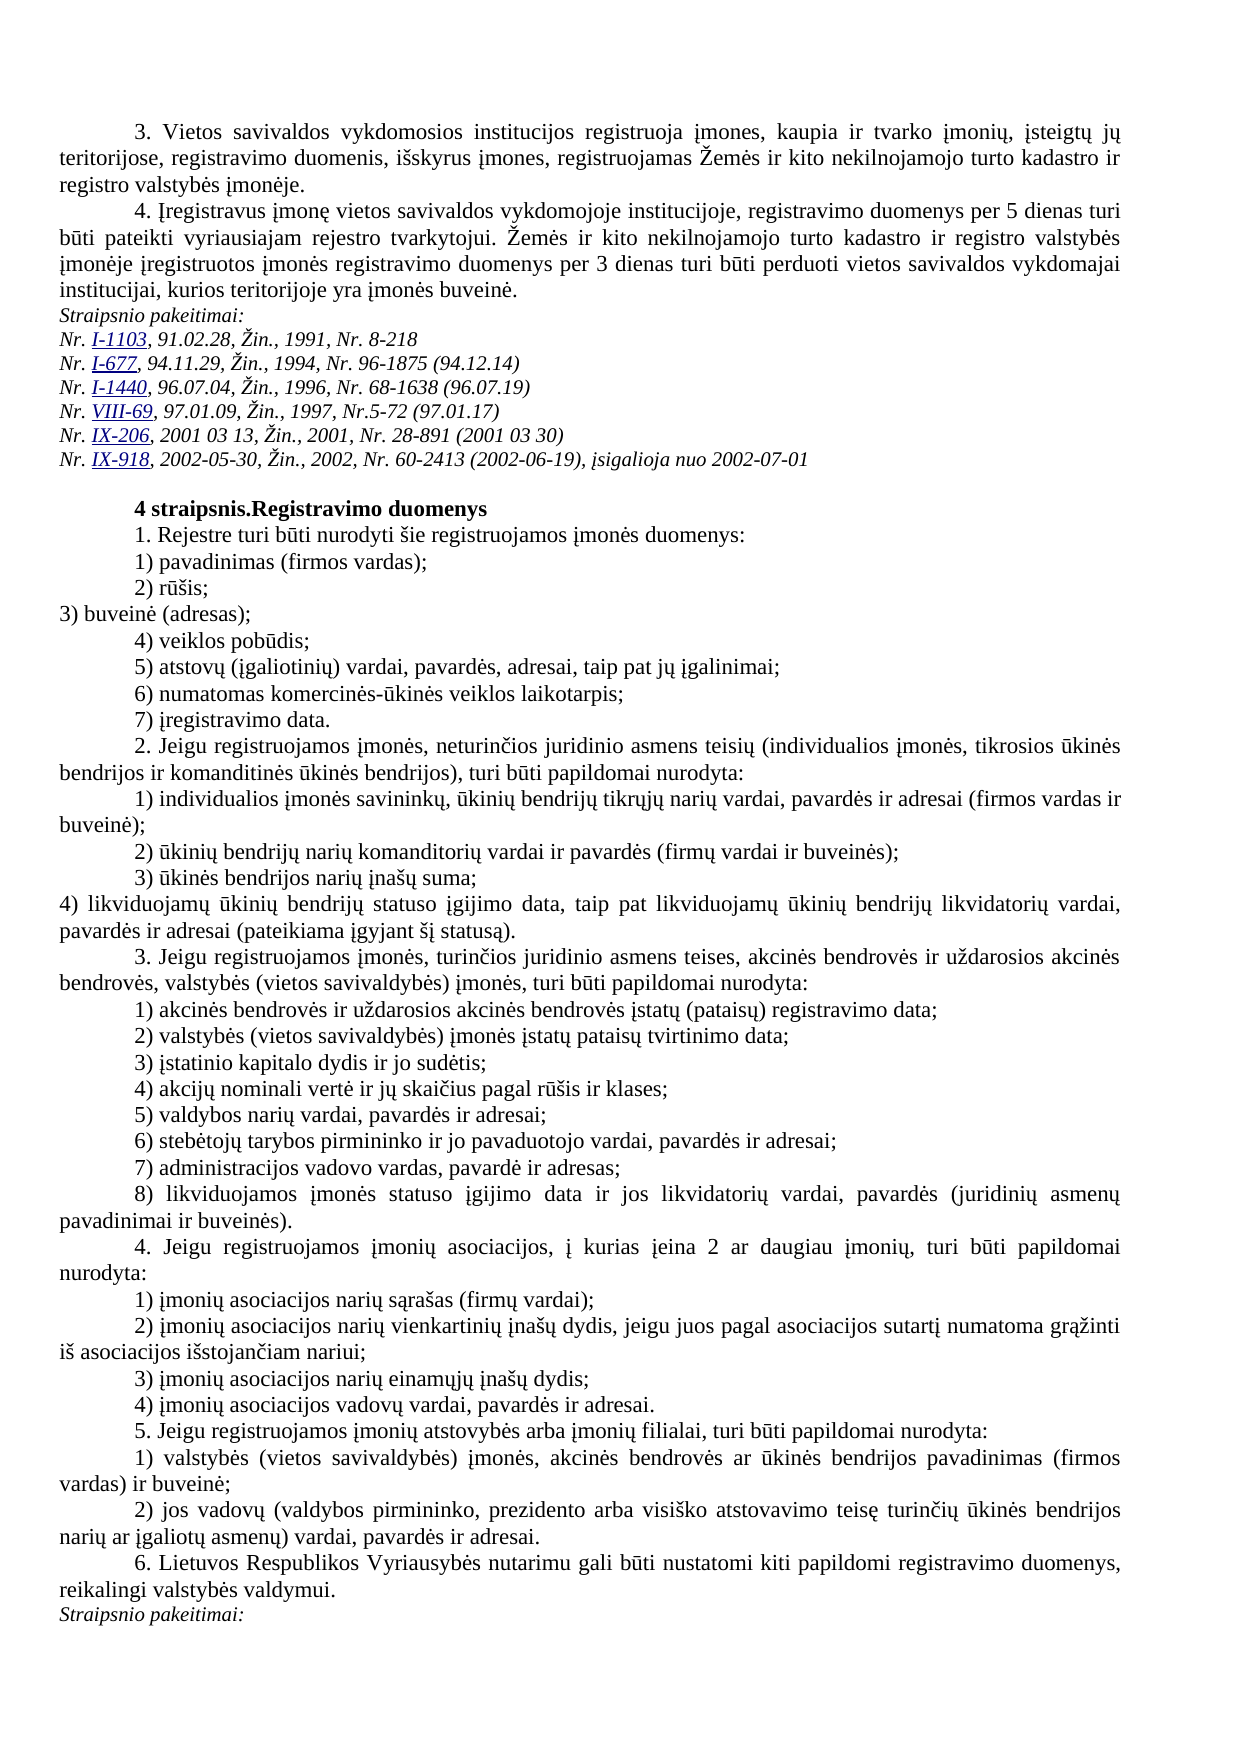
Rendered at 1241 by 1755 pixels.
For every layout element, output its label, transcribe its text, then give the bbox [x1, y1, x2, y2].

text 4) akcijų nominali vertė ir jų skaičius pagal rūšis ir klases; [59, 1075, 1122, 1101]
text Nr. VIII-69, 97.01.09, Žin., 1997, Nr.5-72 (97.01.17) [59, 399, 1122, 423]
text 1. Rejestre turi būti nurodyti šie registruojamos įmonės duomenys: [59, 521, 1122, 548]
text 4 straipsnis.Registravimo duomenys [59, 495, 1122, 521]
text Nr. I-1440, 96.07.04, Žin., 1996, Nr. 68-1638 (96.07.19) [59, 375, 1122, 399]
text 5. Jeigu registruojamos įmonių atstovybės arba įmonių filialai, turi būti papildomai nurodyta: [59, 1417, 1122, 1444]
text 4. Įregistravus įmonę vietos savivaldos vykdomojoje institucijoje, registravimo duomenys per 5 dienas turi būti pateikti vyriausiajam rejestro tvarkytojui. Žemės ir kito nekilnojamojo turto kadastro ir registro valstybės įmonėje įregistruotos įmonės registravimo duomenys per 3 dienas turi būti perduoti vietos savivaldos vykdomajai institucijai, kurios teritorijoje yra įmonės buveinė. [59, 197, 1122, 303]
text 6) numatomas komercinės-ūkinės veiklos laikotarpis; [59, 679, 1122, 706]
text 4) likviduojamų ūkinių bendrijų statuso įgijimo data, taip pat likviduojamų ūkinių bendrijų likvidatorių vardai, pavardės ir adresai (pateikiama įgyjant šį statusą). [59, 890, 1122, 943]
text 1) individualios įmonės savininkų, ūkinių bendrijų tikrųjų narių vardai, pavardės ir adresai (firmos vardas ir buveinė); [59, 785, 1122, 838]
text 3) įstatinio kapitalo dydis ir jo sudėtis; [59, 1048, 1122, 1075]
text Straipsnio pakeitimai: [59, 303, 1122, 327]
text 3) ūkinės bendrijos narių įnašų suma; [59, 864, 1122, 890]
text 2) ūkinių bendrijų narių komanditorių vardai ir pavardės (firmų vardai ir buveinės); [59, 838, 1122, 864]
text 1) valstybės (vietos savivaldybės) įmonės, akcinės bendrovės ar ūkinės bendrijos pavadinimas (firmos vardas) ir buveinė; [59, 1444, 1122, 1497]
text 6. Lietuvos Respublikos Vyriausybės nutarimu gali būti nustatomi kiti papildomi registravimo duomenys, reikalingi valstybės valdymui. [59, 1549, 1122, 1602]
text 1) įmonių asociacijos narių sąrašas (firmų vardai); [59, 1286, 1122, 1312]
text 5) atstovų (įgaliotinių) vardai, pavardės, adresai, taip pat jų įgalinimai; [59, 653, 1122, 679]
text 4. Jeigu registruojamos įmonių asociacijos, į kurias įeina 2 ar daugiau įmonių, turi būti papildomai nurodyta: [59, 1233, 1122, 1286]
text 2) jos vadovų (valdybos pirmininko, prezidento arba visiško atstovavimo teisę turinčių ūkinės bendrijos narių ar įgaliotų asmenų) vardai, pavardės ir adresai. [59, 1497, 1122, 1549]
text 6) stebėtojų tarybos pirmininko ir jo pavaduotojo vardai, pavardės ir adresai; [59, 1128, 1122, 1154]
text 4) įmonių asociacijos vadovų vardai, pavardės ir adresai. [59, 1391, 1122, 1417]
text 3. Jeigu registruojamos įmonės, turinčios juridinio asmens teises, akcinės bendrovės ir uždarosios akcinės bendrovės, valstybės (vietos savivaldybės) įmonės, turi būti papildomai nurodyta: [59, 943, 1122, 996]
text 2) įmonių asociacijos narių vienkartinių įnašų dydis, jeigu juos pagal asociacijos sutartį numatoma grąžinti iš asociacijos išstojančiam nariui; [59, 1312, 1122, 1365]
text Straipsnio pakeitimai: [59, 1602, 1122, 1626]
text 3) buveinė (adresas); [59, 601, 1122, 627]
text 8) likviduojamos įmonės statuso įgijimo data ir jos likvidatorių vardai, pavardės (juridinių asmenų pavadinimai ir buveinės). [59, 1180, 1122, 1233]
text 4) veiklos pobūdis; [59, 627, 1122, 653]
text Nr. I-677, 94.11.29, Žin., 1994, Nr. 96-1875 (94.12.14) [59, 351, 1122, 375]
text 5) valdybos narių vardai, pavardės ir adresai; [59, 1101, 1122, 1128]
text 3) įmonių asociacijos narių einamųjų įnašų dydis; [59, 1365, 1122, 1391]
text Nr. I-1103, 91.02.28, Žin., 1991, Nr. 8-218 [59, 327, 1122, 351]
text 1) akcinės bendrovės ir uždarosios akcinės bendrovės įstatų (pataisų) registravimo data; [59, 996, 1122, 1022]
text Nr. IX-918, 2002-05-30, Žin., 2002, Nr. 60-2413 (2002-06-19), įsigalioja nuo 2002-07-01 [59, 447, 1122, 471]
text 2) valstybės (vietos savivaldybės) įmonės įstatų pataisų tvirtinimo data; [59, 1022, 1122, 1048]
text 1) pavadinimas (firmos vardas); [59, 548, 1122, 574]
text Nr. IX-206, 2001 03 13, Žin., 2001, Nr. 28-891 (2001 03 30) [59, 423, 1122, 447]
text 7) administracijos vadovo vardas, pavardė ir adresas; [59, 1154, 1122, 1180]
text 7) įregistravimo data. [59, 706, 1122, 732]
text 2. Jeigu registruojamos įmonės, neturinčios juridinio asmens teisių (individualios įmonės, tikrosios ūkinės bendrijos ir komanditinės ūkinės bendrijos), turi būti papildomai nurodyta: [59, 732, 1122, 785]
text 2) rūšis; [59, 574, 1122, 601]
text 3. Vietos savivaldos vykdomosios institucijos registruoja įmones, kaupia ir tvarko įmonių, įsteigtų jų teritorijose, registravimo duomenis, išskyrus įmones, registruojamas Žemės ir kito nekilnojamojo turto kadastro ir registro valstybės įmonėje. [59, 118, 1122, 197]
